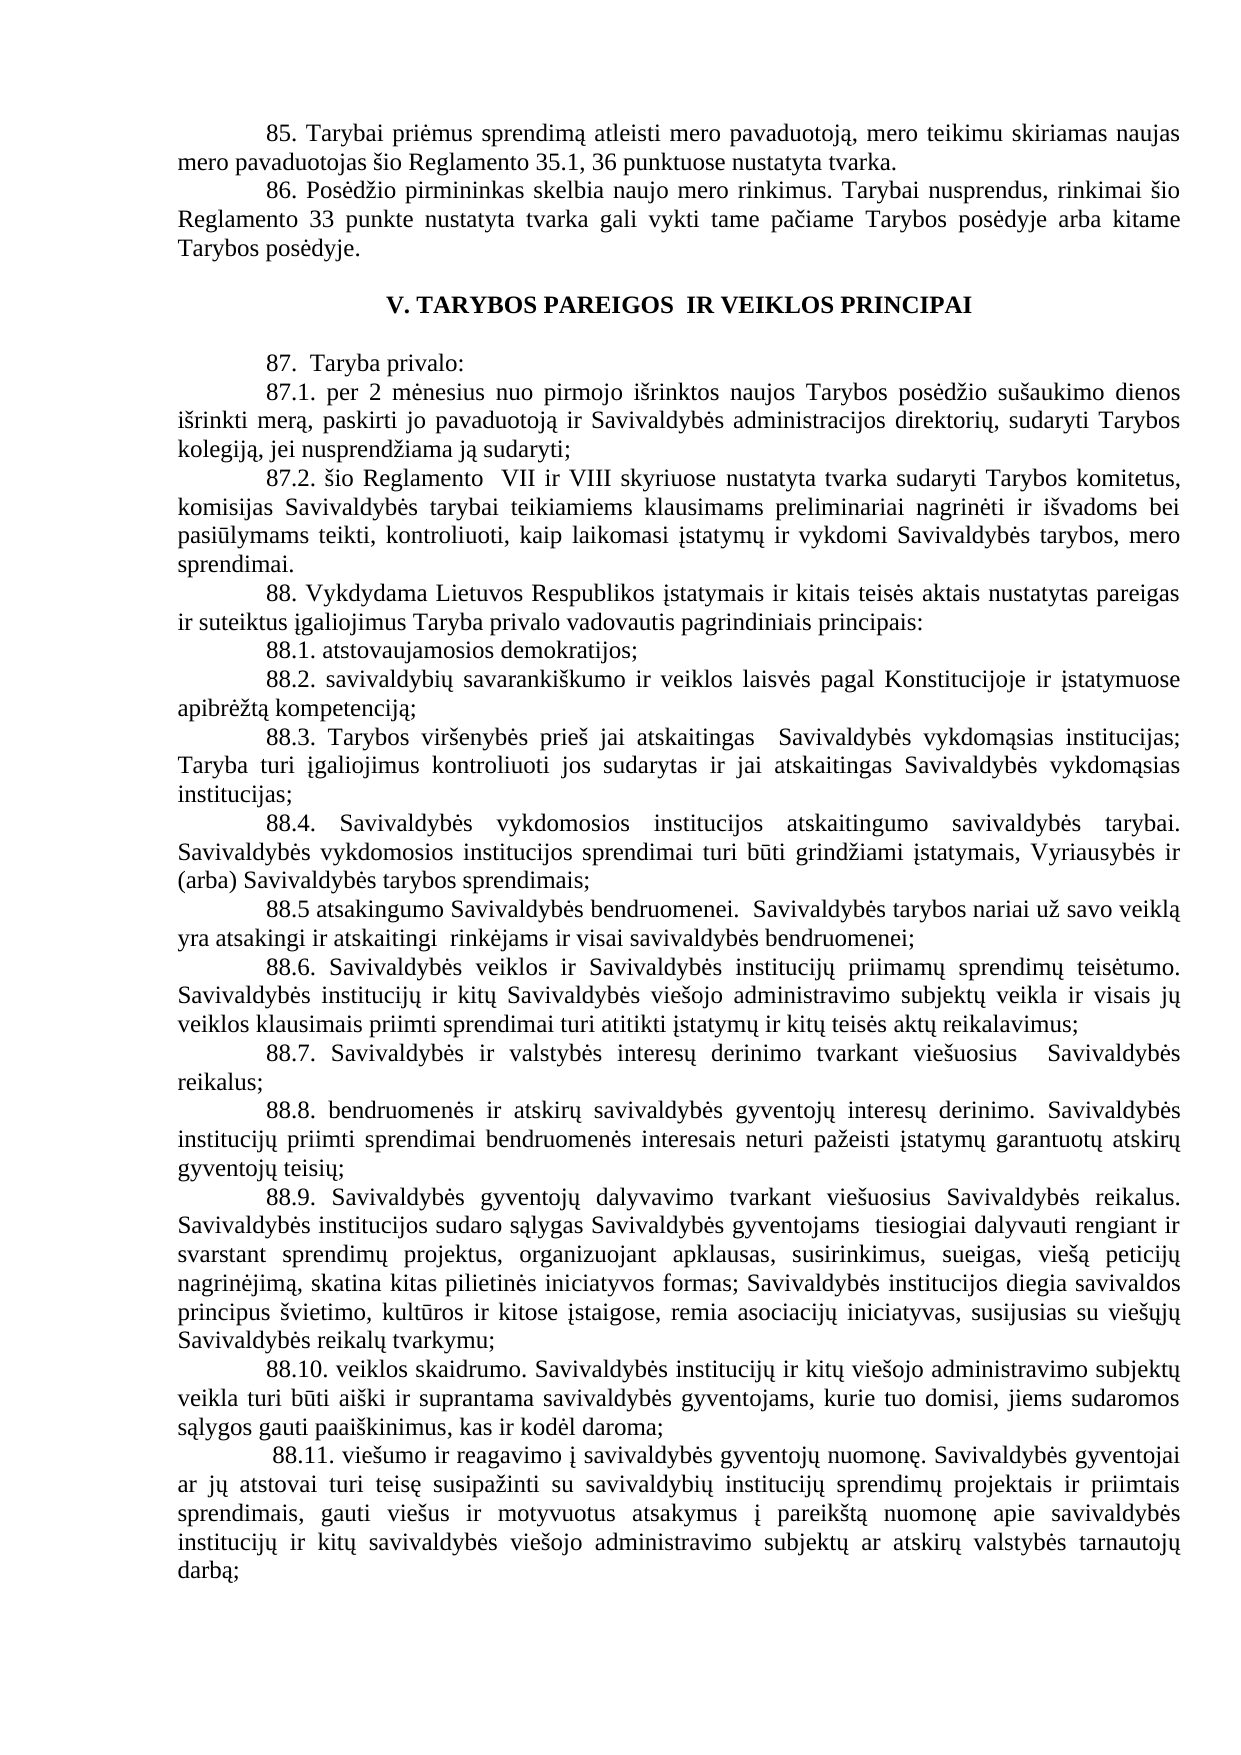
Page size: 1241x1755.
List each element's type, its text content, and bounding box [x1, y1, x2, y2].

text 85. Tarybai priėmus sprendimą atleisti mero pavaduotoją, mero teikimu skiriamas naujas mero pavaduotojas šio Reglamento 35.1, 36 punktuose nustatyta tvarka. [177, 118, 1181, 176]
text 88.3. Tarybos viršenybės prieš jai atskaitingas Savivaldybės vykdomąsias institucijas; Taryba turi įgaliojimus kontroliuoti jos sudarytas ir jai atskaitingas Savivaldybės vykdomąsias institucijas; [177, 722, 1181, 808]
text 88.1. atstovaujamosios demokratijos; [177, 636, 1181, 664]
text 88.4. Savivaldybės vykdomosios institucijos atskaitingumo savivaldybės tarybai. Savivaldybės vykdomosios institucijos sprendimai turi būti grindžiami įstatymais, Vyriausybės ir (arba) Savivaldybės tarybos sprendimais; [177, 808, 1181, 894]
text 87.1. per 2 mėnesius nuo pirmojo išrinktos naujos Tarybos posėdžio sušaukimo dienos išrinkti merą, paskirti jo pavaduotoją ir Savivaldybės administracijos direktorių, sudaryti Tarybos kolegiją, jei nusprendžiama ją sudaryti; [177, 377, 1181, 463]
text 86. Posėdžio pirmininkas skelbia naujo mero rinkimus. Tarybai nusprendus, rinkimai šio Reglamento 33 punkte nustatyta tvarka gali vykti tame pačiame Tarybos posėdyje arba kitame Tarybos posėdyje. [177, 176, 1181, 262]
text 87.2. šio Reglamento VII ir VIII skyriuose nustatyta tvarka sudaryti Tarybos komitetus, komisijas Savivaldybės tarybai teikiamiems klausimams preliminariai nagrinėti ir išvadoms bei pasiūlymams teikti, kontroliuoti, kaip laikomasi įstatymų ir vykdomi Savivaldybės tarybos, mero sprendimai. [177, 463, 1181, 578]
text 88.6. Savivaldybės veiklos ir Savivaldybės institucijų priimamų sprendimų teisėtumo. Savivaldybės institucijų ir kitų Savivaldybės viešojo administravimo subjektų veikla ir visais jų veiklos klausimais priimti sprendimai turi atitikti įstatymų ir kitų teisės aktų reikalavimus; [177, 952, 1181, 1038]
text 88.8. bendruomenės ir atskirų savivaldybės gyventojų interesų derinimo. Savivaldybės institucijų priimti sprendimai bendruomenės interesais neturi pažeisti įstatymų garantuotų atskirų gyventojų teisių; [177, 1096, 1181, 1182]
text 88.11. viešumo ir reagavimo į savivaldybės gyventojų nuomonę. Savivaldybės gyventojai ar jų atstovai turi teisę susipažinti su savivaldybių institucijų sprendimų projektais ir priimtais sprendimais, gauti viešus ir motyvuotus atsakymus į pareikštą nuomonę apie savivaldybės institucijų ir kitų savivaldybės viešojo administravimo subjektų ar atskirų valstybės tarnautojų darbą; [177, 1441, 1181, 1584]
text 88.7. Savivaldybės ir valstybės interesų derinimo tvarkant viešuosius Savivaldybės reikalus; [177, 1038, 1181, 1096]
text 88.9. Savivaldybės gyventojų dalyvavimo tvarkant viešuosius Savivaldybės reikalus. Savivaldybės institucijos sudaro sąlygas Savivaldybės gyventojams tiesiogiai dalyvauti rengiant ir svarstant sprendimų projektus, organizuojant apklausas, susirinkimus, sueigas, viešą peticijų nagrinėjimą, skatina kitas pilietinės iniciatyvos formas; Savivaldybės institucijos diegia savivaldos principus švietimo, kultūros ir kitose įstaigose, remia asociacijų iniciatyvas, susijusias su viešųjų Savivaldybės reikalų tvarkymu; [177, 1182, 1181, 1354]
text 88.5 atsakingumo Savivaldybės bendruomenei. Savivaldybės tarybos nariai už savo veiklą yra atsakingi ir atskaitingi rinkėjams ir visai savivaldybės bendruomenei; [177, 894, 1181, 952]
text 88.2. savivaldybių savarankiškumo ir veiklos laisvės pagal Konstitucijoje ir įstatymuose apibrėžtą kompetenciją; [177, 664, 1181, 722]
text 87. Taryba privalo: [177, 348, 1181, 377]
text V. TARYBOS PAREIGOS IR VEIKLOS PRINCIPAI [177, 291, 1181, 319]
text 88. Vykdydama Lietuvos Respublikos įstatymais ir kitais teisės aktais nustatytas pareigas ir suteiktus įgaliojimus Taryba privalo vadovautis pagrindiniais principais: [177, 578, 1181, 636]
text 88.10. veiklos skaidrumo. Savivaldybės institucijų ir kitų viešojo administravimo subjektų veikla turi būti aiški ir suprantama savivaldybės gyventojams, kurie tuo domisi, jiems sudaromos sąlygos gauti paaiškinimus, kas ir kodėl daroma; [177, 1354, 1181, 1441]
